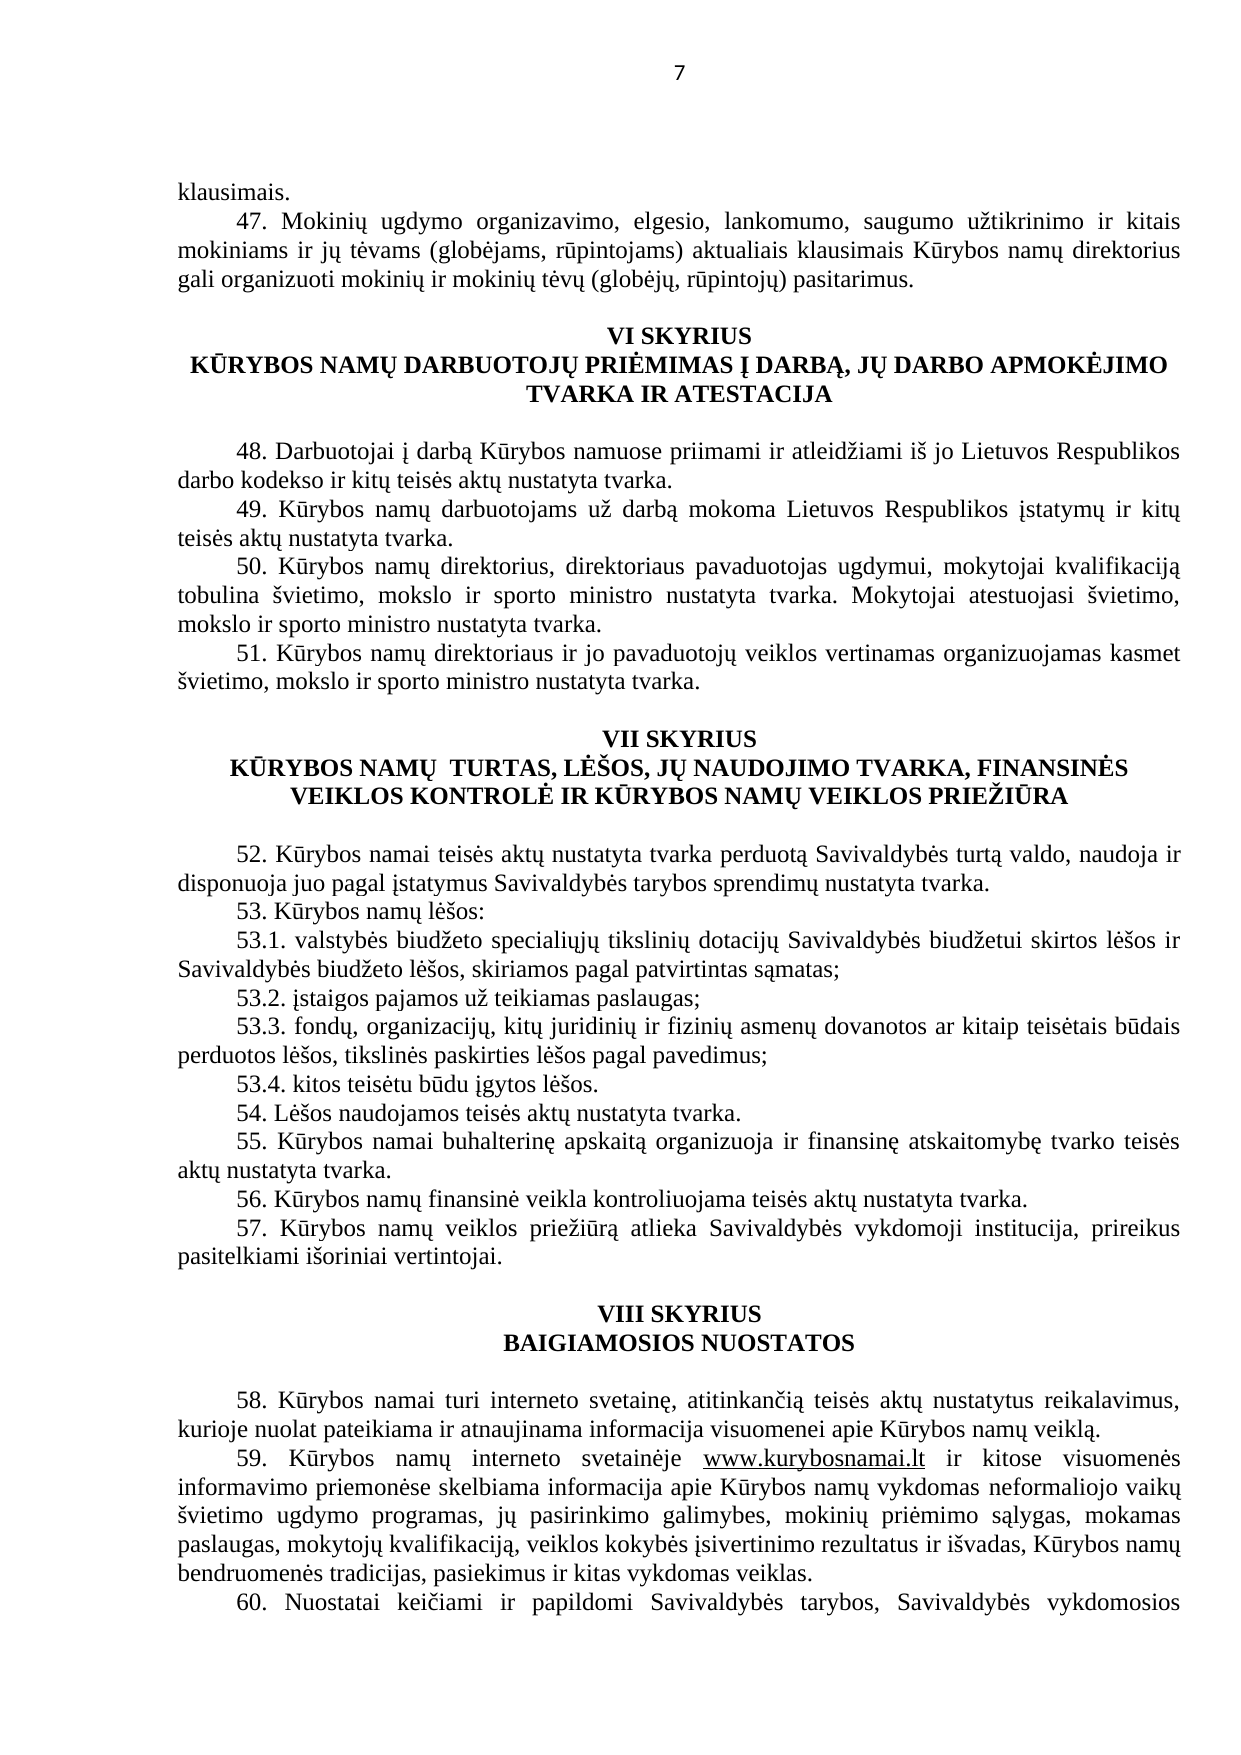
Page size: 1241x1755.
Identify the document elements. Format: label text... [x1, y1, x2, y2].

text VIII SKYRIUS [177, 1299, 1181, 1328]
text 55. Kūrybos namai buhalterinę apskaitą organizuoja ir finansinę atskaitomybę tvarko teisės aktų nustatyta tvarka. [177, 1126, 1181, 1184]
text VII SKYRIUS [177, 724, 1181, 753]
text KŪRYBOS NAMŲ DARBUOTOJŲ PRIĖMIMAS Į DARBĄ, JŲ DARBO APMOKĖJIMO [177, 350, 1181, 379]
text 60. Nuostatai keičiami ir papildomi Savivaldybės tarybos, Savivaldybės vykdomosios [177, 1587, 1181, 1616]
text 48. Darbuotojai į darbą Kūrybos namuose priimami ir atleidžiami iš jo Lietuvos Respublikos darbo kodekso ir kitų teisės aktų nustatyta tvarka. [177, 436, 1181, 494]
text 53. Kūrybos namų lėšos: [177, 896, 1181, 925]
text TVARKA IR ATESTACIJA [177, 379, 1181, 408]
text 53.1. valstybės biudžeto specialiųjų tikslinių dotacijų Savivaldybės biudžetui skirtos lėšos ir Savivaldybės biudžeto lėšos, skiriamos pagal patvirtintas sąmatas; [177, 925, 1181, 983]
text VI SKYRIUS [177, 321, 1181, 350]
text 53.2. įstaigos pajamos už teikiamas paslaugas; [177, 983, 1181, 1011]
text KŪRYBOS NAMŲ TURTAS, LĖŠOS, JŲ NAUDOJIMO TVARKA, FINANSINĖS VEIKLOS KONTROLĖ IR KŪRYBOS NAMŲ VEIKLOS PRIEŽIŪRA [177, 753, 1181, 810]
text 53.4. kitos teisėtu būdu įgytos lėšos. [177, 1069, 1181, 1098]
text 57. Kūrybos namų veiklos priežiūrą atlieka Savivaldybės vykdomoji institucija, prireikus pasitelkiami išoriniai vertintojai. [177, 1213, 1181, 1270]
text 56. Kūrybos namų finansinė veikla kontroliuojama teisės aktų nustatyta tvarka. [177, 1184, 1181, 1213]
text klausimais. [177, 177, 1181, 206]
text 51. Kūrybos namų direktoriaus ir jo pavaduotojų veiklos vertinamas organizuojamas kasmet švietimo, mokslo ir sporto ministro nustatyta tvarka. [177, 638, 1181, 695]
text 49. Kūrybos namų darbuotojams už darbą mokoma Lietuvos Respublikos įstatymų ir kitų teisės aktų nustatyta tvarka. [177, 494, 1181, 551]
text 53.3. fondų, organizacijų, kitų juridinių ir fizinių asmenų dovanotos ar kitaip teisėtais būdais perduotos lėšos, tikslinės paskirties lėšos pagal pavedimus; [177, 1011, 1181, 1069]
text 52. Kūrybos namai teisės aktų nustatyta tvarka perduotą Savivaldybės turtą valdo, naudoja ir disponuoja juo pagal įstatymus Savivaldybės tarybos sprendimų nustatyta tvarka. [177, 839, 1181, 896]
text 59. Kūrybos namų interneto svetainėje www.kurybosnamai.lt ir kitose visuomenės informavimo priemonėse skelbiama informacija apie Kūrybos namų vykdomas neformaliojo vaikų švietimo ugdymo programas, jų pasirinkimo galimybes, mokinių priėmimo sąlygas, mokamas paslaugas, mokytojų kvalifikaciją, veiklos kokybės įsivertinimo rezultatus ir išvadas, Kūrybos namų bendruomenės tradicijas, pasiekimus ir kitas vykdomas veiklas. [177, 1443, 1181, 1587]
text 50. Kūrybos namų direktorius, direktoriaus pavaduotojas ugdymui, mokytojai kvalifikaciją tobulina švietimo, mokslo ir sporto ministro nustatyta tvarka. Mokytojai atestuojasi švietimo, mokslo ir sporto ministro nustatyta tvarka. [177, 551, 1181, 638]
text BAIGIAMOSIOS NUOSTATOS [177, 1328, 1181, 1356]
text 58. Kūrybos namai turi interneto svetainę, atitinkančią teisės aktų nustatytus reikalavimus, kurioje nuolat pateikiama ir atnaujinama informacija visuomenei apie Kūrybos namų veiklą. [177, 1385, 1181, 1443]
text 54. Lėšos naudojamos teisės aktų nustatyta tvarka. [177, 1098, 1181, 1126]
text 47. Mokinių ugdymo organizavimo, elgesio, lankomumo, saugumo užtikrinimo ir kitais mokiniams ir jų tėvams (globėjams, rūpintojams) aktualiais klausimais Kūrybos namų direktorius gali organizuoti mokinių ir mokinių tėvų (globėjų, rūpintojų) pasitarimus. [177, 206, 1181, 293]
